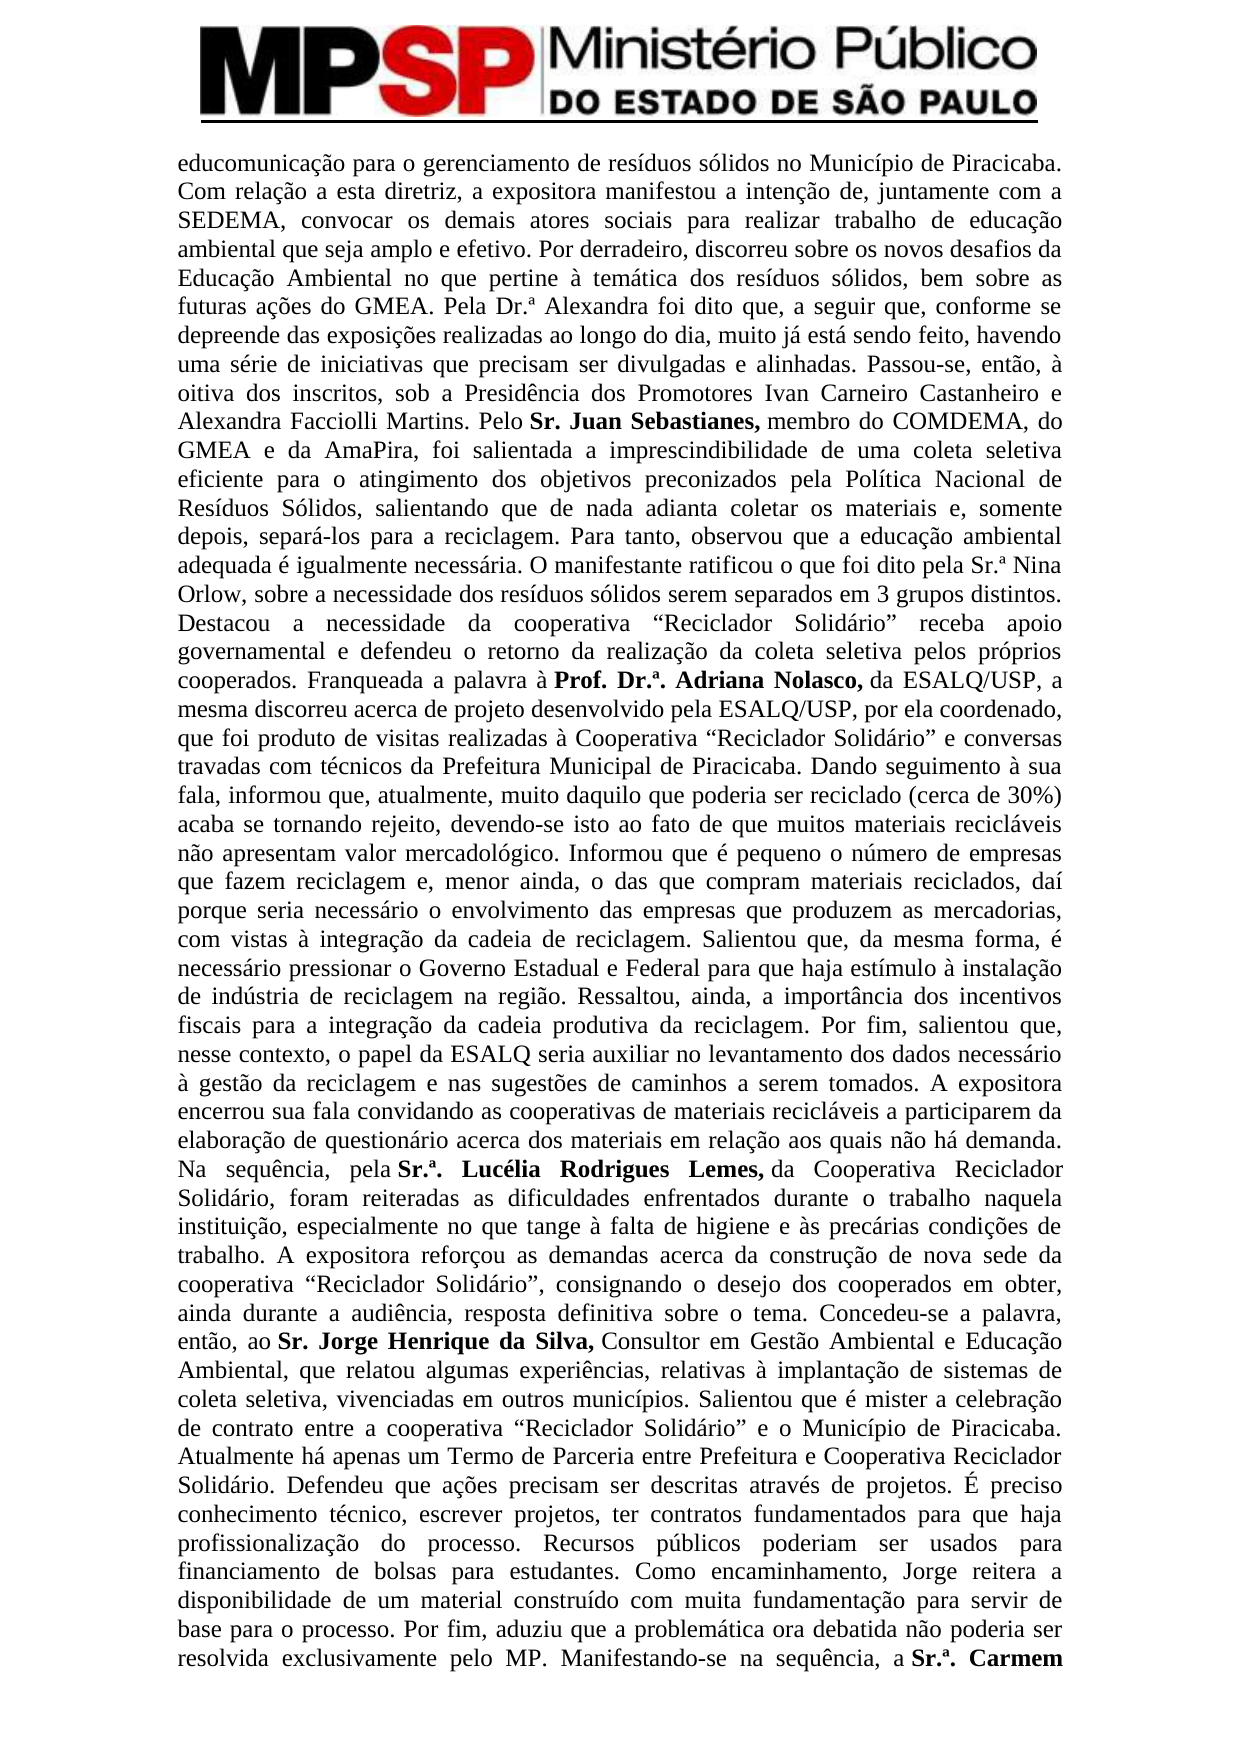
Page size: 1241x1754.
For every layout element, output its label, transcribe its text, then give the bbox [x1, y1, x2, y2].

picture [200, 25, 1037, 117]
text educomunicação para o gerenciamento de resíduos sólidos no Município de Piracicaba. Com relação a esta diretriz, a expositora manifestou a intenção de, juntamente com a SEDEMA, convocar os demais atores sociais para realizar trabalho de educação ambiental que seja amplo e efetivo. Por derradeiro, discorreu sobre os novos desafios da Educação Ambiental no que pertine à temática dos resíduos sólidos, bem sobre as futuras ações do GMEA. Pela Dr.ª Alexandra foi dito que, a seguir que, conforme se depreende das exposições realizadas ao longo do dia, muito já está sendo feito, havendo uma série de iniciativas que precisam ser divulgadas e alinhadas. Passou-se, então, à oitiva dos inscritos, sob a Presidência dos Promotores Ivan Carneiro Castanheiro e Alexandra Facciolli Martins. Pelo Sr. Juan Sebastianes, membro do COMDEMA, do GMEA e da AmaPira, foi salientada a imprescindibilidade de uma coleta seletiva eficiente para o atingimento dos objetivos preconizados pela Política Nacional de Resíduos Sólidos, salientando que de nada adianta coletar os materiais e, somente depois, separá-los para a reciclagem. Para tanto, observou que a educação ambiental adequada é igualmente necessária. O manifestante ratificou o que foi dito pela Sr.ª Nina Orlow, sobre a necessidade dos resíduos sólidos serem separados em 3 grupos distintos. Destacou a necessidade da cooperativa “Reciclador Solidário” receba apoio governamental e defendeu o retorno da realização da coleta seletiva pelos próprios cooperados. Franqueada a palavra à Prof. Dr.ª. Adriana Nolasco, da ESALQ/USP, a mesma discorreu acerca de projeto desenvolvido pela ESALQ/USP, por ela coordenado, que foi produto de visitas realizadas à Cooperativa “Reciclador Solidário” e conversas travadas com técnicos da Prefeitura Municipal de Piracicaba. Dando seguimento à sua fala, informou que, atualmente, muito daquilo que poderia ser reciclado (cerca de 30%) acaba se tornando rejeito, devendo-se isto ao fato de que muitos materiais recicláveis não apresentam valor mercadológico. Informou que é pequeno o número de empresas que fazem reciclagem e, menor ainda, o das que compram materiais reciclados, daí porque seria necessário o envolvimento das empresas que produzem as mercadorias, com vistas à integração da cadeia de reciclagem. Salientou que, da mesma forma, é necessário pressionar o Governo Estadual e Federal para que haja estímulo à instalação de indústria de reciclagem na região. Ressaltou, ainda, a importância dos incentivos fiscais para a integração da cadeia produtiva da reciclagem. Por fim, salientou que, nesse contexto, o papel da ESALQ seria auxiliar no levantamento dos dados necessário à gestão da reciclagem e nas sugestões de caminhos a serem tomados. A expositora encerrou sua fala convidando as cooperativas de materiais recicláveis a participarem da elaboração de questionário acerca dos materiais em relação aos quais não há demanda. Na sequência, pela Sr.ª. Lucélia Rodrigues Lemes, da Cooperativa Reciclador Solidário, foram reiteradas as dificuldades enfrentados durante o trabalho naquela instituição, especialmente no que tange à falta de higiene e às precárias condições de trabalho. A expositora reforçou as demandas acerca da construção de nova sede da cooperativa “Reciclador Solidário”, consignando o desejo dos cooperados em obter, ainda durante a audiência, resposta definitiva sobre o tema. Concedeu-se a palavra, então, ao Sr. Jorge Henrique da Silva, Consultor em Gestão Ambiental e Educação Ambiental, que relatou algumas experiências, relativas à implantação de sistemas de coleta seletiva, vivenciadas em outros municípios. Salientou que é mister a celebração de contrato entre a cooperativa “Reciclador Solidário” e o Município de Piracicaba. Atualmente há apenas um Termo de Parceria entre Prefeitura e Cooperativa Reciclador Solidário. Defendeu que ações precisam ser descritas através de projetos. É preciso conhecimento técnico, escrever projetos, ter contratos fundamentados para que haja profissionalização do processo. Recursos públicos poderiam ser usados para financiamento de bolsas para estudantes. Como encaminhamento, Jorge reitera a disponibilidade de um material construído com muita fundamentação para servir de base para o processo. Por fim, aduziu que a problemática ora debatida não poderia ser resolvida exclusivamente pelo MP. Manifestando-se na sequência, a Sr.ª. Carmem [177, 148, 1063, 1671]
